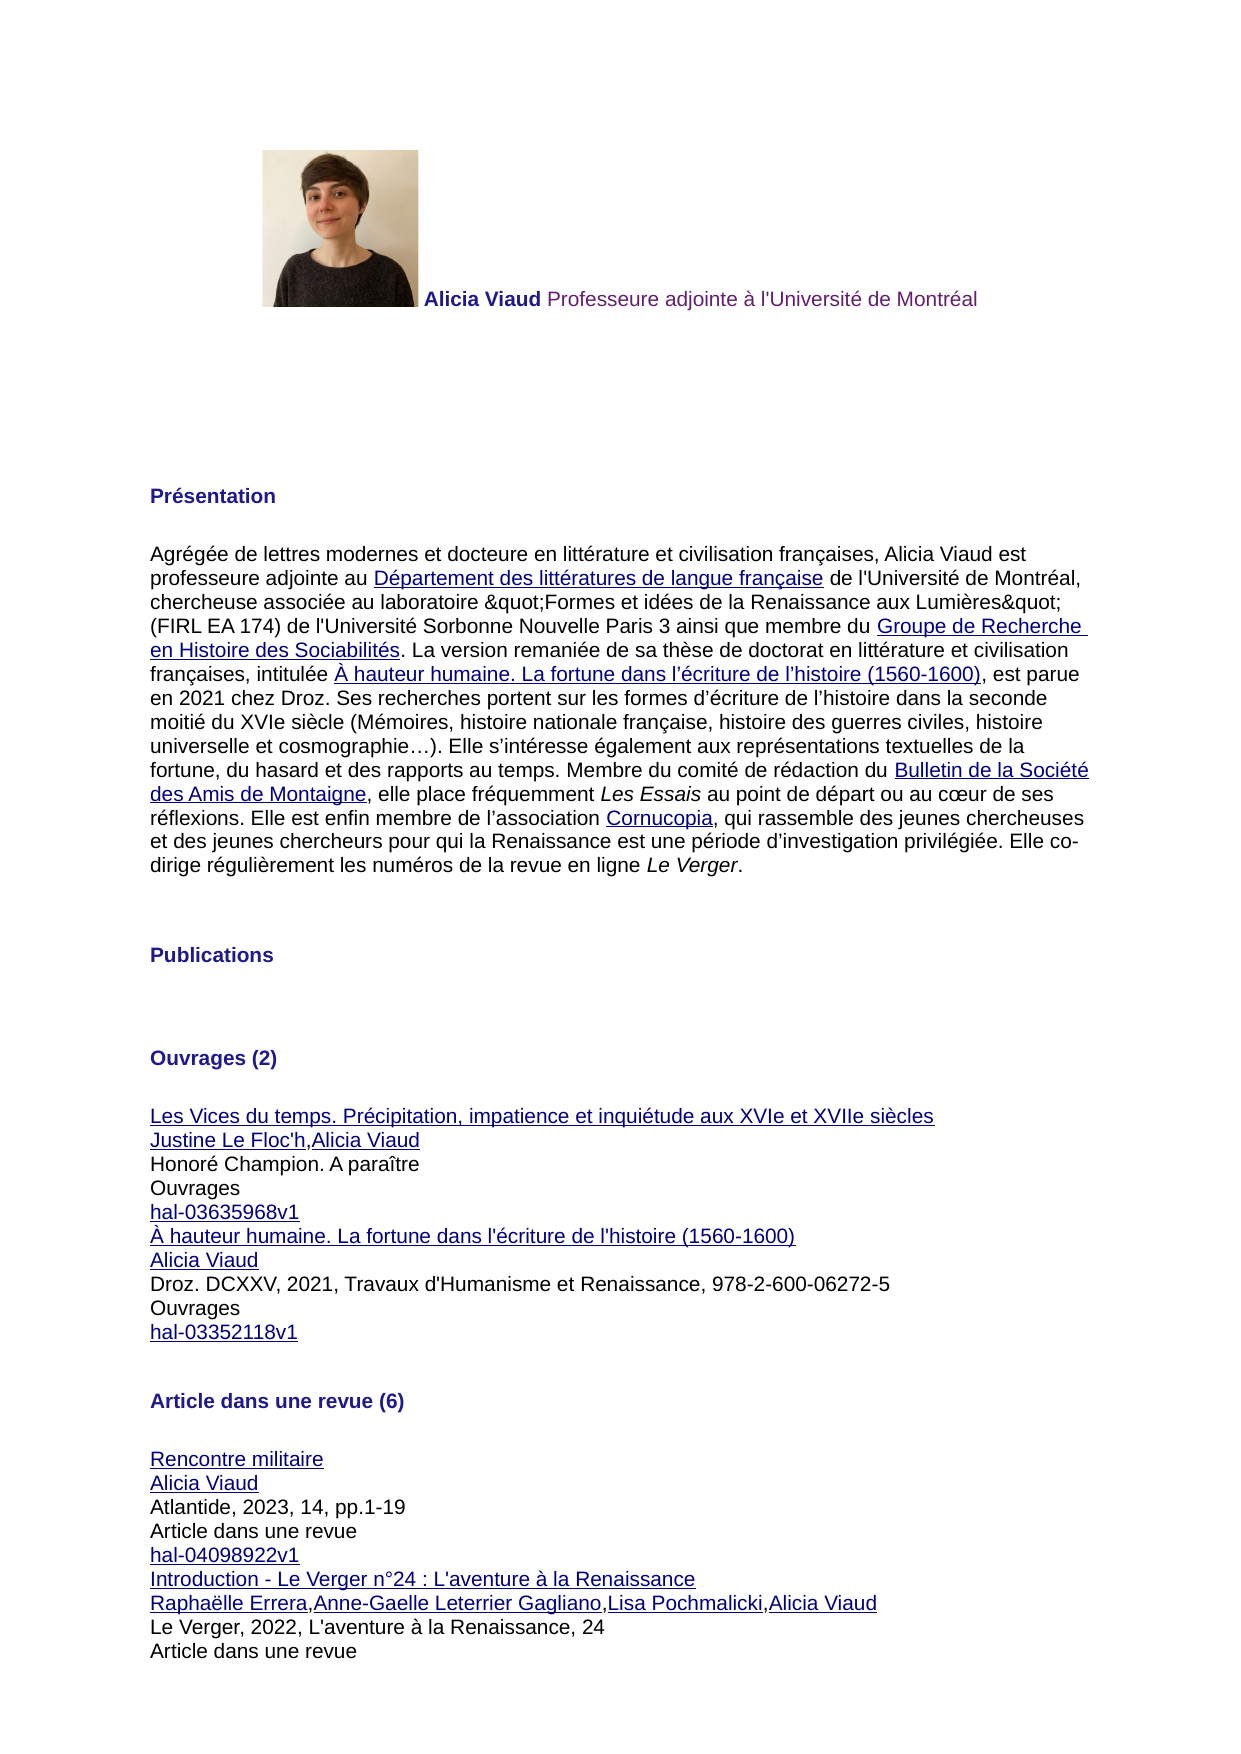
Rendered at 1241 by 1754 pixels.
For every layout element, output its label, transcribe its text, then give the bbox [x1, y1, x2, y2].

subtitle Publications [150, 943, 1090, 967]
subtitle Article dans une revue (6) [150, 1389, 1090, 1413]
subtitle Présentation [150, 483, 1090, 507]
table_cell Introduction - Le Verger n°24 : L'aventure à la Renaissance Raphaëlle Errera,Anne-Gaelle Leterrier Gagliano,Lisa Pochmalicki,Alicia Viaud Le Verger, 2022, L'aventure à la Renaissance, 24 Article dans une revue [150, 1567, 1090, 1663]
table_header Les Vices du temps. Précipitation, impatience et inquiétude aux XVIe et XVIIe siècles Justine Le Floc'h,Alicia Viaud Honoré Champion. A paraître Ouvrages hal-03635968v1 [150, 1104, 1090, 1224]
table_header Rencontre militaire Alicia Viaud Atlantide, 2023, 14, pp.1-19 Article dans une revue hal-04098922v1 [150, 1447, 1090, 1567]
table_cell À hauteur humaine. La fortune dans l'écriture de l'histoire (1560-1600) Alicia Viaud Droz. DCXXV, 2021, Travaux d'Humanisme et Renaissance, 978-2-600-06272-5 Ouvrages hal-03352118v1 [150, 1224, 1090, 1344]
subtitle Alicia Viaud Professeure adjointe à l'Université de Montréal [150, 150, 1090, 311]
picture [262, 150, 419, 307]
text Agrégée de lettres modernes et docteure en littérature et civilisation françaises, Alicia Viaud est professeure adjointe au Département des littératures de langue française de l'Université de Montréal, chercheuse associée au laboratoire &quot;Formes et idées de la Renaissance aux Lumières&quot; (FIRL EA 174) de l'Université Sorbonne Nouvelle Paris 3 ainsi que membre du Groupe de Recherche en Histoire des Sociabilités. La version remaniée de sa thèse de doctorat en littérature et civilisation françaises, intitulée À hauteur humaine. La fortune dans l’écriture de l’histoire (1560-1600), est parue en 2021 chez Droz. Ses recherches portent sur les formes d’écriture de l’histoire dans la seconde moitié du XVIe siècle (Mémoires, histoire nationale française, histoire des guerres civiles, histoire universelle et cosmographie…). Elle s’intéresse également aux représentations textuelles de la fortune, du hasard et des rapports au temps. Membre du comité de rédaction du Bulletin de la Société des Amis de Montaigne, elle place fréquemment Les Essais au point de départ ou au cœur de ses réflexions. Elle est enfin membre de l’association Cornucopia, qui rassemble des jeunes chercheuses et des jeunes chercheurs pour qui la Renaissance est une période d’investigation privilégiée. Elle co-dirige régulièrement les numéros de la revue en ligne Le Verger. [150, 542, 1090, 877]
subtitle Ouvrages (2) [150, 1046, 1090, 1070]
